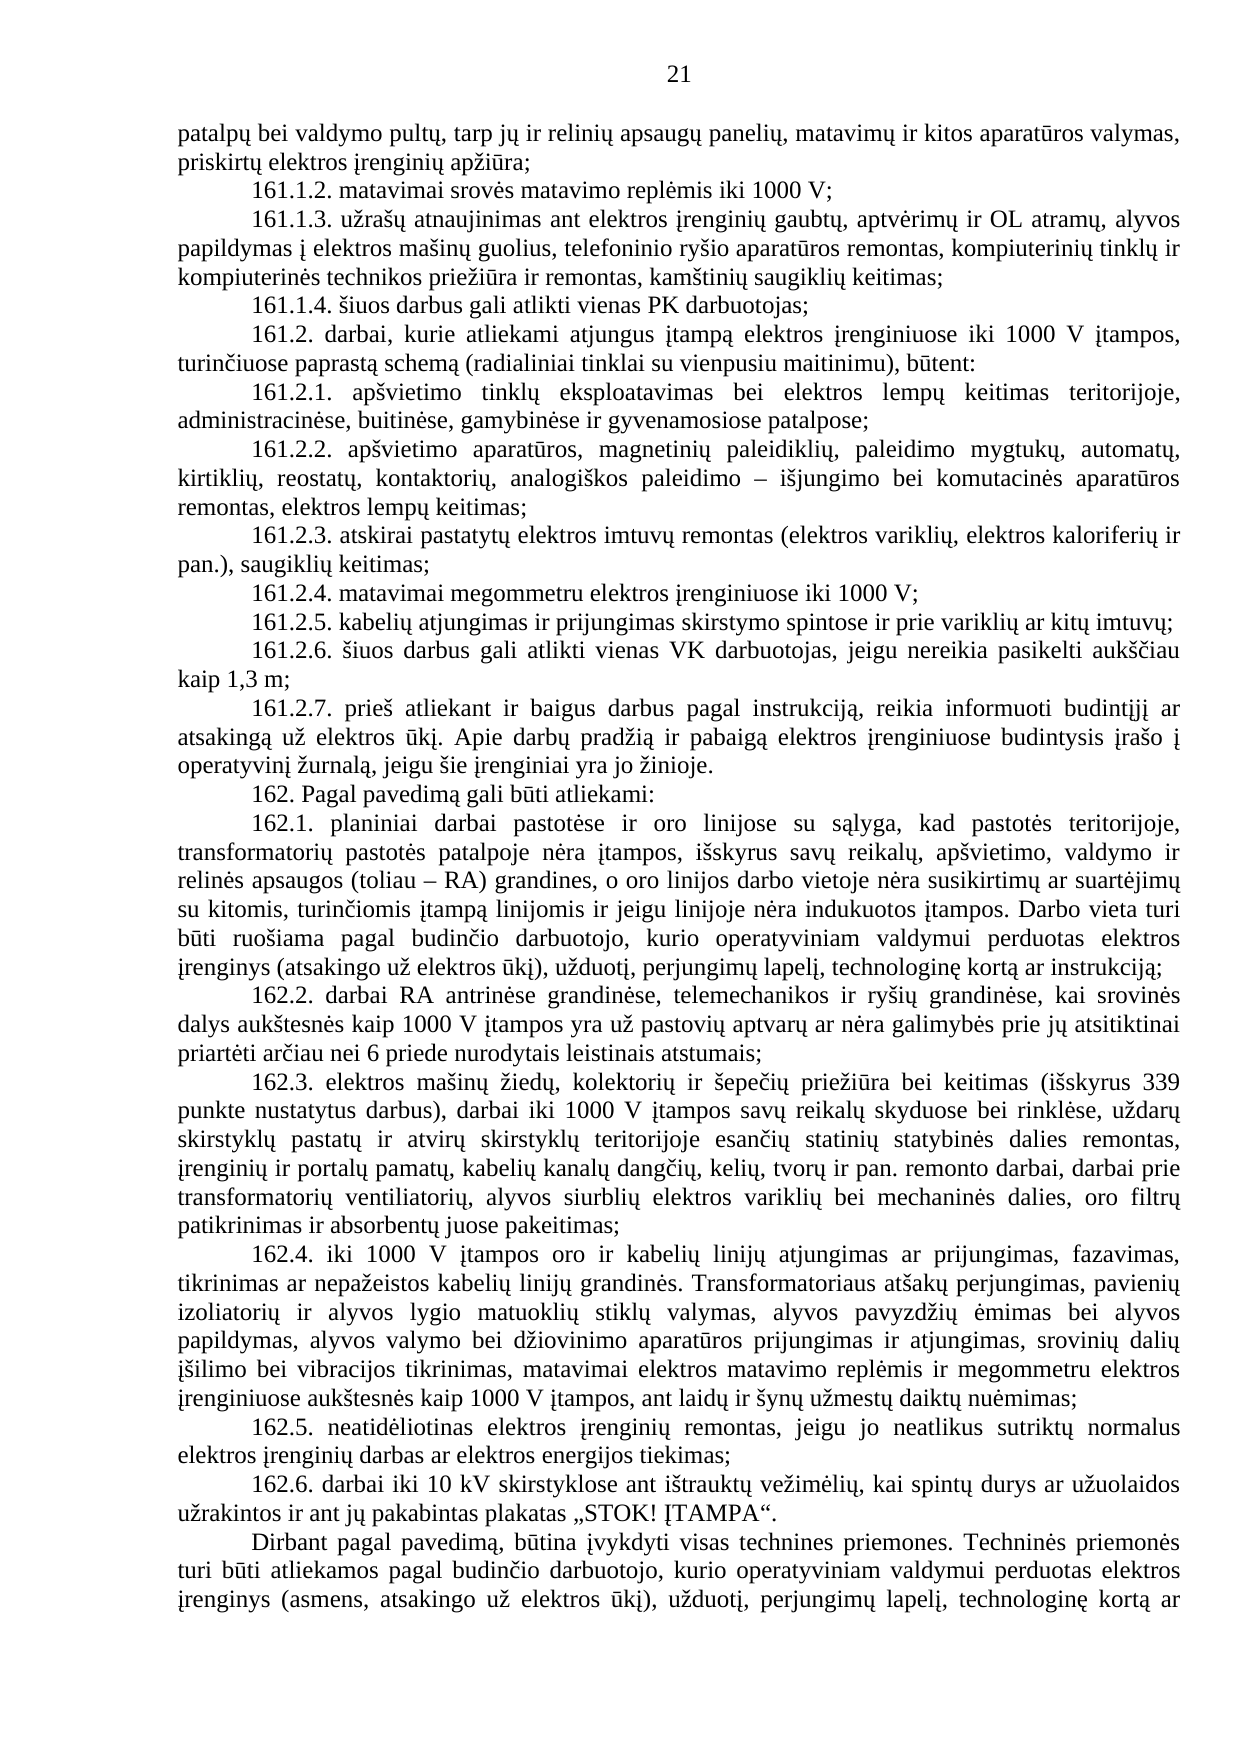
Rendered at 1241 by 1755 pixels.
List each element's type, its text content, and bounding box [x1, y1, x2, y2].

text 162.1. planiniai darbai pastotėse ir oro linijose su sąlyga, kad pastotės teritorijoje, transformatorių pastotės patalpoje nėra įtampos, išskyrus savų reikalų, apšvietimo, valdymo ir relinės apsaugos (toliau – RA) grandines, o oro linijos darbo vietoje nėra susikirtimų ar suartėjimų su kitomis, turinčiomis įtampą linijomis ir jeigu linijoje nėra indukuotos įtampos. Darbo vieta turi būti ruošiama pagal budinčio darbuotojo, kurio operatyviniam valdymui perduotas elektros įrenginys (atsakingo už elektros ūkį), užduotį, perjungimų lapelį, technologinę kortą ar instrukciją; [177, 808, 1181, 981]
text 161.2.1. apšvietimo tinklų eksploatavimas bei elektros lempų keitimas teritorijoje, administracinėse, buitinėse, gamybinėse ir gyvenamosiose patalpose; [177, 377, 1181, 434]
text 161.2.3. atskirai pastatytų elektros imtuvų remontas (elektros variklių, elektros kaloriferių ir pan.), saugiklių keitimas; [177, 521, 1181, 578]
text 161.2.5. kabelių atjungimas ir prijungimas skirstymo spintose ir prie variklių ar kitų imtuvų; [177, 607, 1181, 636]
text patalpų bei valdymo pultų, tarp jų ir relinių apsaugų panelių, matavimų ir kitos aparatūros valymas, priskirtų elektros įrenginių apžiūra; [177, 118, 1181, 176]
text 161.2.4. matavimai megommetru elektros įrenginiuose iki 1000 V; [177, 578, 1181, 607]
text 162.2. darbai RA antrinėse grandinėse, telemechanikos ir ryšių grandinėse, kai srovinės dalys aukštesnės kaip 1000 V įtampos yra už pastovių aptvarų ar nėra galimybės prie jų atsitiktinai priartėti arčiau nei 6 priede nurodytais leistinais atstumais; [177, 981, 1181, 1067]
text 161.2.6. šiuos darbus gali atlikti vienas VK darbuotojas, jeigu nereikia pasikelti aukščiau kaip 1,3 m; [177, 636, 1181, 693]
text Dirbant pagal pavedimą, būtina įvykdyti visas technines priemones. Techninės priemonės turi būti atliekamos pagal budinčio darbuotojo, kurio operatyviniam valdymui perduotas elektros įrenginys (asmens, atsakingo už elektros ūkį), užduotį, perjungimų lapelį, technologinę kortą ar [177, 1527, 1181, 1613]
text 161.1.2. matavimai srovės matavimo replėmis iki 1000 V; [177, 176, 1181, 204]
text 161.2.7. prieš atliekant ir baigus darbus pagal instrukciją, reikia informuoti budintįjį ar atsakingą už elektros ūkį. Apie darbų pradžią ir pabaigą elektros įrenginiuose budintysis įrašo į operatyvinį žurnalą, jeigu šie įrenginiai yra jo žinioje. [177, 693, 1181, 779]
text 162.3. elektros mašinų žiedų, kolektorių ir šepečių priežiūra bei keitimas (išskyrus 339 punkte nustatytus darbus), darbai iki 1000 V įtampos savų reikalų skyduose bei rinklėse, uždarų skirstyklų pastatų ir atvirų skirstyklų teritorijoje esančių statinių statybinės dalies remontas, įrenginių ir portalų pamatų, kabelių kanalų dangčių, kelių, tvorų ir pan. remonto darbai, darbai prie transformatorių ventiliatorių, alyvos siurblių elektros variklių bei mechaninės dalies, oro filtrų patikrinimas ir absorbentų juose pakeitimas; [177, 1067, 1181, 1239]
text 161.2. darbai, kurie atliekami atjungus įtampą elektros įrenginiuose iki 1000 V įtampos, turinčiuose paprastą schemą (radialiniai tinklai su vienpusiu maitinimu), būtent: [177, 319, 1181, 377]
text 162.6. darbai iki 10 kV skirstyklose ant ištrauktų vežimėlių, kai spintų durys ar užuolaidos užrakintos ir ant jų pakabintas plakatas „Stok! įtampa“. [177, 1469, 1181, 1527]
text 162.5. neatidėliotinas elektros įrenginių remontas, jeigu jo neatlikus sutriktų normalus elektros įrenginių darbas ar elektros energijos tiekimas; [177, 1412, 1181, 1469]
text 162. Pagal pavedimą gali būti atliekami: [177, 779, 1181, 808]
text 161.1.3. užrašų atnaujinimas ant elektros įrenginių gaubtų, aptvėrimų ir OL atramų, alyvos papildymas į elektros mašinų guolius, telefoninio ryšio aparatūros remontas, kompiuterinių tinklų ir kompiuterinės technikos priežiūra ir remontas, kamštinių saugiklių keitimas; [177, 204, 1181, 291]
text 161.1.4. šiuos darbus gali atlikti vienas PK darbuotojas; [177, 291, 1181, 319]
text 162.4. iki 1000 V įtampos oro ir kabelių linijų atjungimas ar prijungimas, fazavimas, tikrinimas ar nepažeistos kabelių linijų grandinės. Transformatoriaus atšakų perjungimas, pavienių izoliatorių ir alyvos lygio matuoklių stiklų valymas, alyvos pavyzdžių ėmimas bei alyvos papildymas, alyvos valymo bei džiovinimo aparatūros prijungimas ir atjungimas, srovinių dalių įšilimo bei vibracijos tikrinimas, matavimai elektros matavimo replėmis ir megommetru elektros įrenginiuose aukštesnės kaip 1000 V įtampos, ant laidų ir šynų užmestų daiktų nuėmimas; [177, 1239, 1181, 1412]
text 161.2.2. apšvietimo aparatūros, magnetinių paleidiklių, paleidimo mygtukų, automatų, kirtiklių, reostatų, kontaktorių, analogiškos paleidimo – išjungimo bei komutacinės aparatūros remontas, elektros lempų keitimas; [177, 434, 1181, 521]
